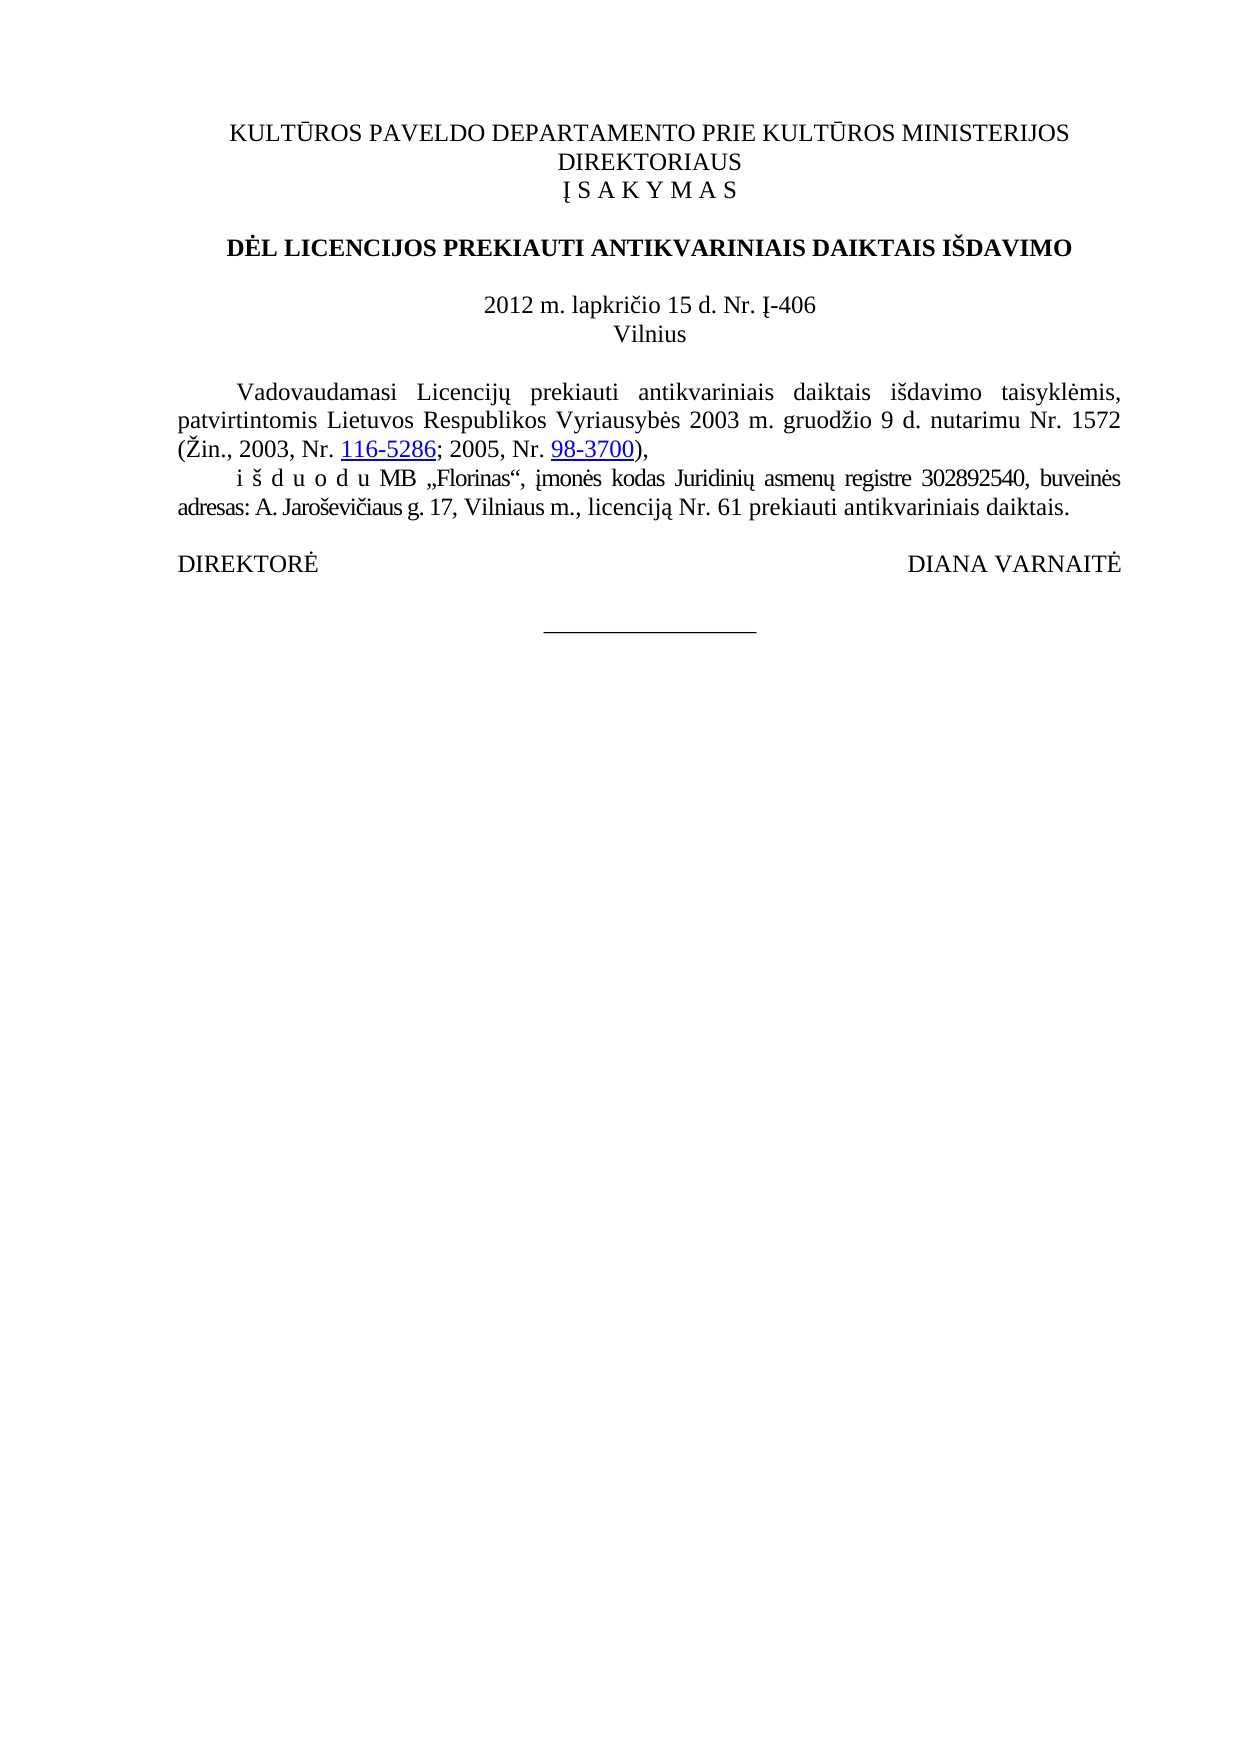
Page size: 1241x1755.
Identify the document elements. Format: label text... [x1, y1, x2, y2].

text Direktorė Diana Varnaitė [177, 549, 1122, 578]
text i š d u o d u MB „Florinas“, įmonės kodas Juridinių asmenų registre 302892540, buveinės adresas: A. Jaroševičiaus g. 17, Vilniaus m., licenciją Nr. 61 prekiauti antikvariniais daiktais. [177, 463, 1122, 521]
text Į S A K Y M A S [177, 176, 1122, 204]
text DĖL LICENCIJOS PREKIAUTI ANTIKVARINIAIS DAIKTAIS IŠDAVIMO [177, 233, 1122, 262]
text 2012 m. lapkričio 15 d. Nr. Į-406 [177, 291, 1122, 319]
text _________________ [177, 607, 1122, 636]
text Vadovaudamasi Licencijų prekiauti antikvariniais daiktais išdavimo taisyklėmis, patvirtintomis Lietuvos Respublikos Vyriausybės 2003 m. gruodžio 9 d. nutarimu Nr. 1572 (Žin., 2003, Nr. 116-5286; 2005, Nr. 98-3700), [177, 377, 1122, 463]
text KULTŪROS PAVELDO DEPARTAMENTO PRIE KULTŪROS MINISTERIJOS DIREKTORIAUS [177, 118, 1122, 176]
text Vilnius [177, 319, 1122, 348]
